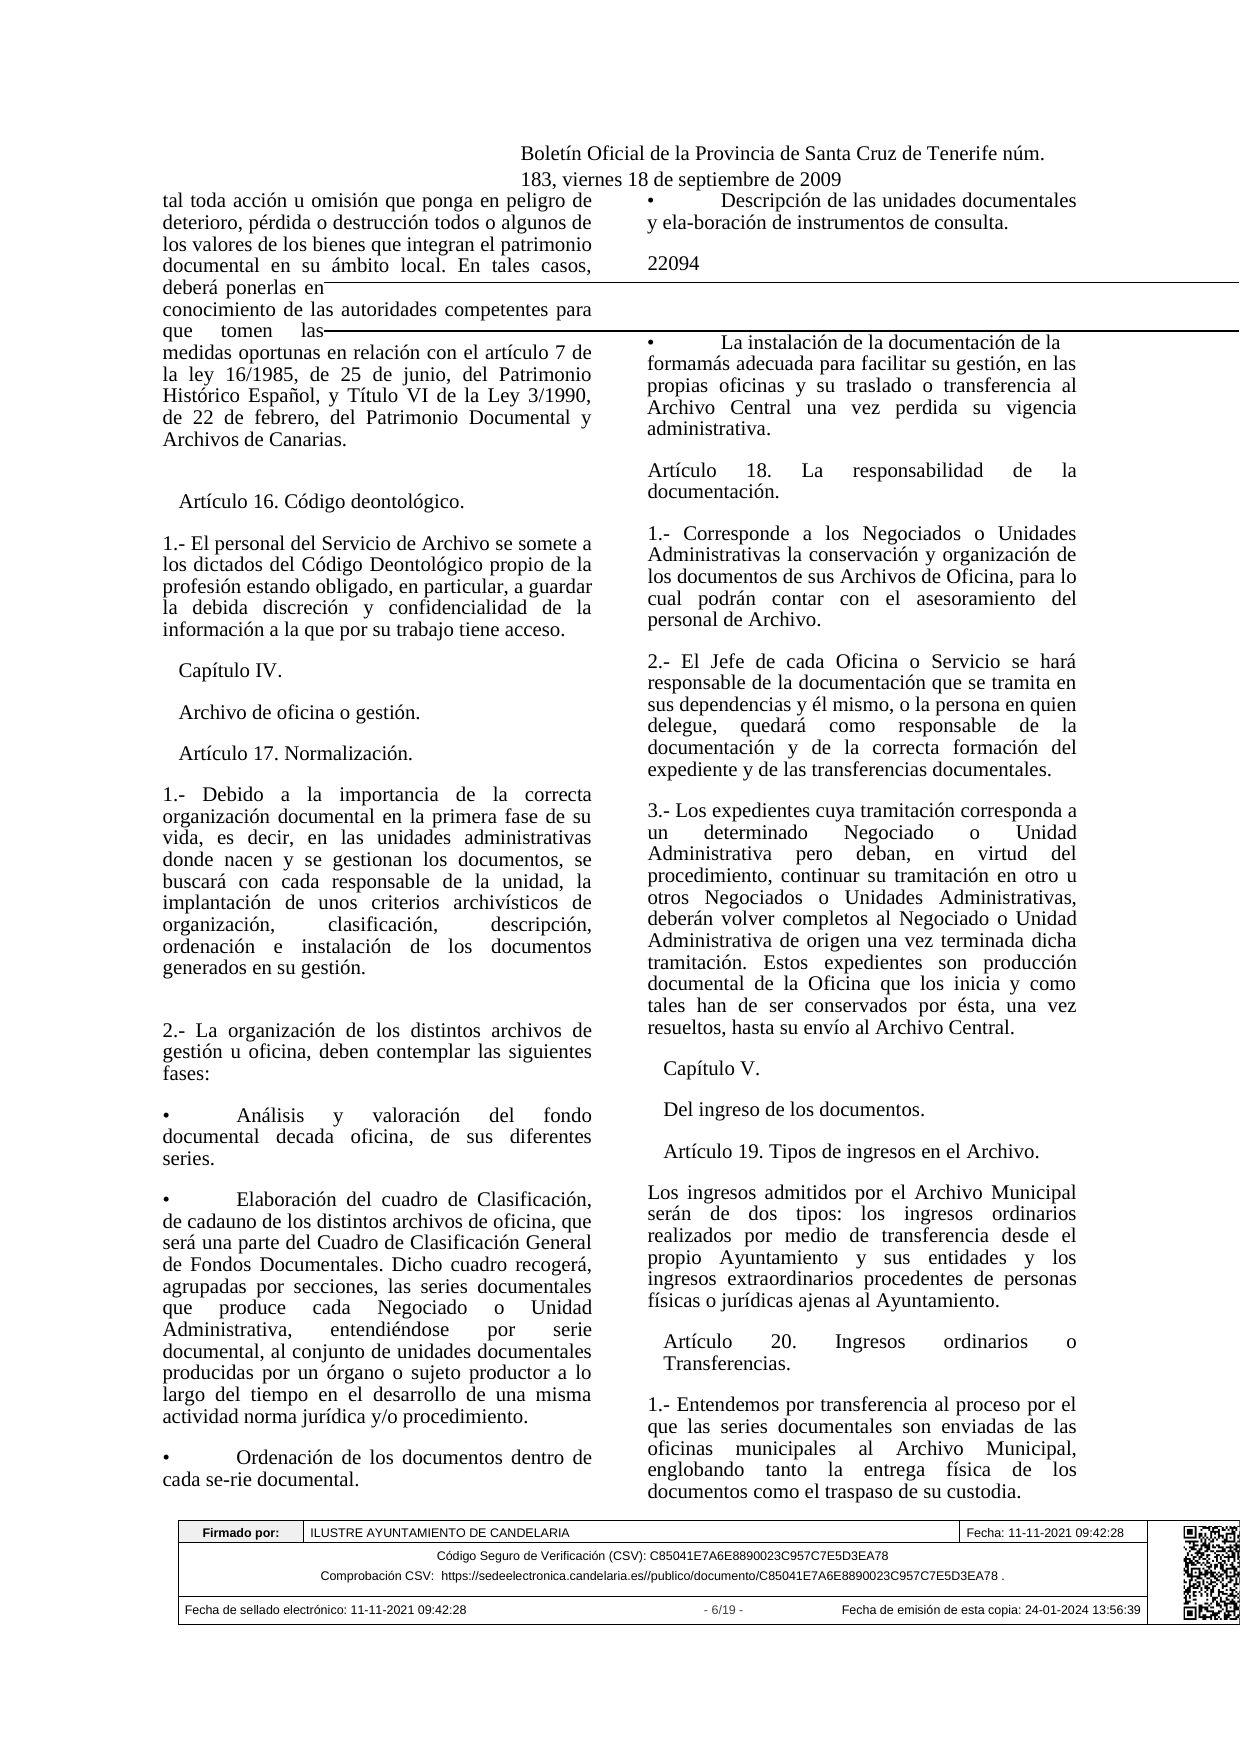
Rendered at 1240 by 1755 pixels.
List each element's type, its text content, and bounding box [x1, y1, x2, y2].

text Artículo 17. Normalización. [178, 743, 592, 765]
text 3.- Los expedientes cuya tramitación corresponda a un determinado Negociado o Unidad Administrativa pero deban, en virtud del procedimiento, continuar su tramitación en otro u otros Negociados o Unidades Administrativas, deberán volver completos al Negociado o Unidad Administrativa de origen una vez terminada dicha tramitación. Estos expedientes son producción documental de la Oficina que los inicia y como tales han de ser conservados por ésta, una vez resueltos, hasta su envío al Archivo Central. [647, 801, 1077, 1039]
text 1.- Entendemos por transferencia al proceso por el que las series documentales son enviadas de las oficinas municipales al Archivo Municipal, englobando tanto la entrega física de los documentos como el traspaso de su custodia. [647, 1395, 1077, 1503]
list [647, 316, 1077, 330]
text 1.- Corresponde a los Negociados o Unidades Administrativas la conservación y organización de los documentos de sus Archivos de Oficina, para lo cual podrán contar con el asesoramiento del personal de Archivo. [647, 523, 1077, 631]
text Artículo 20. Ingresos ordinarios o Transferencias. [663, 1332, 1077, 1375]
list La instalación de la documentación de la formamás adecuada para facilitar su gestión, en las propias oficinas y su traslado o transferencia al Archivo Central una vez perdida su vigencia administrativa. [647, 332, 1077, 440]
list Análisis y valoración del fondo documental decada oficina, de sus diferentes series. [162, 1105, 592, 1170]
list Descripción de las unidades documentales y ela-boración de instrumentos de consulta. [647, 191, 1077, 234]
text Capítulo IV. [178, 661, 592, 682]
list Elaboración del cuadro de Clasificación, de cadauno de los distintos archivos de oficina, que será una parte del Cuadro de Clasificación General de Fondos Documentales. Dicho cuadro recogerá, agrupadas por secciones, las series documentales que produce cada Negociado o Unidad Administrativa, entendiéndose por serie documental, al conjunto de unidades documentales producidas por un órgano o sujeto productor a lo largo del tiempo en el desarrollo de una misma actividad norma jurídica y/o procedimiento. [162, 1189, 592, 1428]
text 2.- El Jefe de cada Oficina o Servicio se hará responsable de la documentación que se tramita en sus dependencias y él mismo, o la persona en quien delegue, quedará como responsable de la documentación y de la correcta formación del expediente y de las transferencias documentales. [647, 651, 1077, 781]
text Artículo 16. Código deontológico. [178, 491, 592, 513]
text 1.- Debido a la importancia de la correcta organización documental en la primera fase de su vida, es decir, en las unidades administrativas donde nacen y se gestionan los documentos, se buscará con cada responsable de la unidad, la implantación de unos criterios archivísticos de organización, clasificación, descripción, ordenación e instalación de los documentos generados en su gestión. [162, 784, 592, 979]
text Artículo 19. Tipos de ingresos en el Archivo. [663, 1141, 1077, 1162]
text Artículo 18. La responsabilidad de la documentación. [647, 460, 1077, 503]
text Los ingresos admitidos por el Archivo Municipal serán de dos tipos: los ingresos ordinarios realizados por medio de transferencia desde el propio Ayuntamiento y sus entidades y los ingresos extraordinarios procedentes de personas físicas o jurídicas ajenas al Ayuntamiento. [647, 1182, 1077, 1312]
text 2.- La organización de los distintos archivos de gestión u oficina, deben contemplar las siguientes fases: [162, 1020, 592, 1085]
list Ordenación de los documentos dentro de cada se-rie documental. [162, 1447, 592, 1491]
text Archivo de oficina o gestión. [178, 702, 592, 723]
text Capítulo V. [663, 1058, 1077, 1080]
text 22094 [647, 253, 1077, 275]
text Del ingreso de los documentos. [663, 1100, 1077, 1121]
text 1.- El personal del Servicio de Archivo se somete a los dictados del Código Deontológico propio de la profesión estando obligado, en particular, a guardar la debida discreción y confidencialidad de la información a la que por su trabajo tiene acceso. [162, 533, 592, 641]
text tal toda acción u omisión que ponga en peligro de deterioro, pérdida o destrucción todos o algunos de los valores de los bienes que integran el patrimonio documental en su ámbito local. En tales casos, deberá ponerlas en conocimiento de las autoridades competentes para que tomen las medidas oportunas en relación con el artículo 7 de la ley 16/1985, de 25 de junio, del Patrimonio Histórico Español, y Título VI de la Ley 3/1990, de 22 de febrero, del Patrimonio Documental y Archivos de Canarias. [162, 191, 592, 451]
